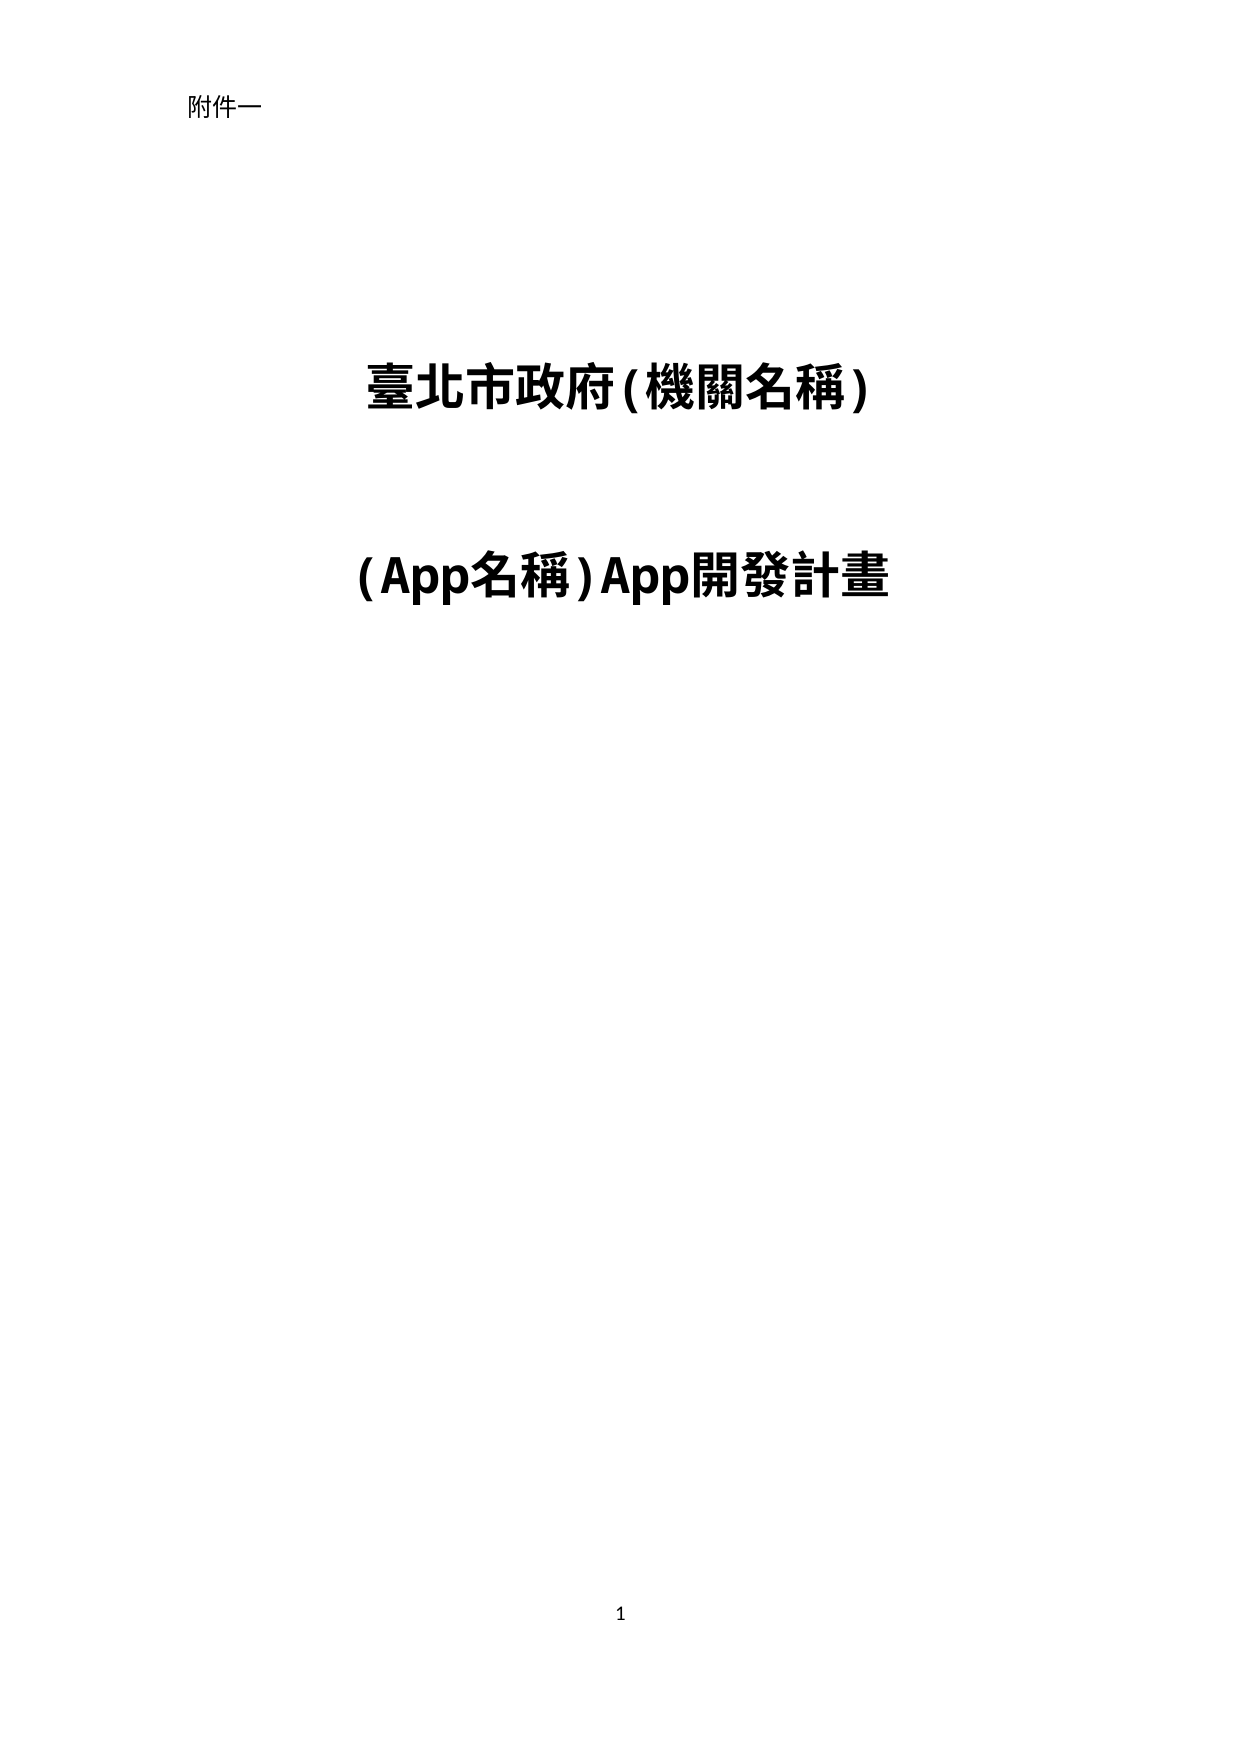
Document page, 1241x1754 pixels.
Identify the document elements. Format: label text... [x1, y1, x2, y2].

text 臺北市政府(機關名稱) [187, 311, 1053, 436]
text 附件一 [187, 87, 1053, 124]
text (App名稱)App開發計畫 [187, 499, 1053, 624]
